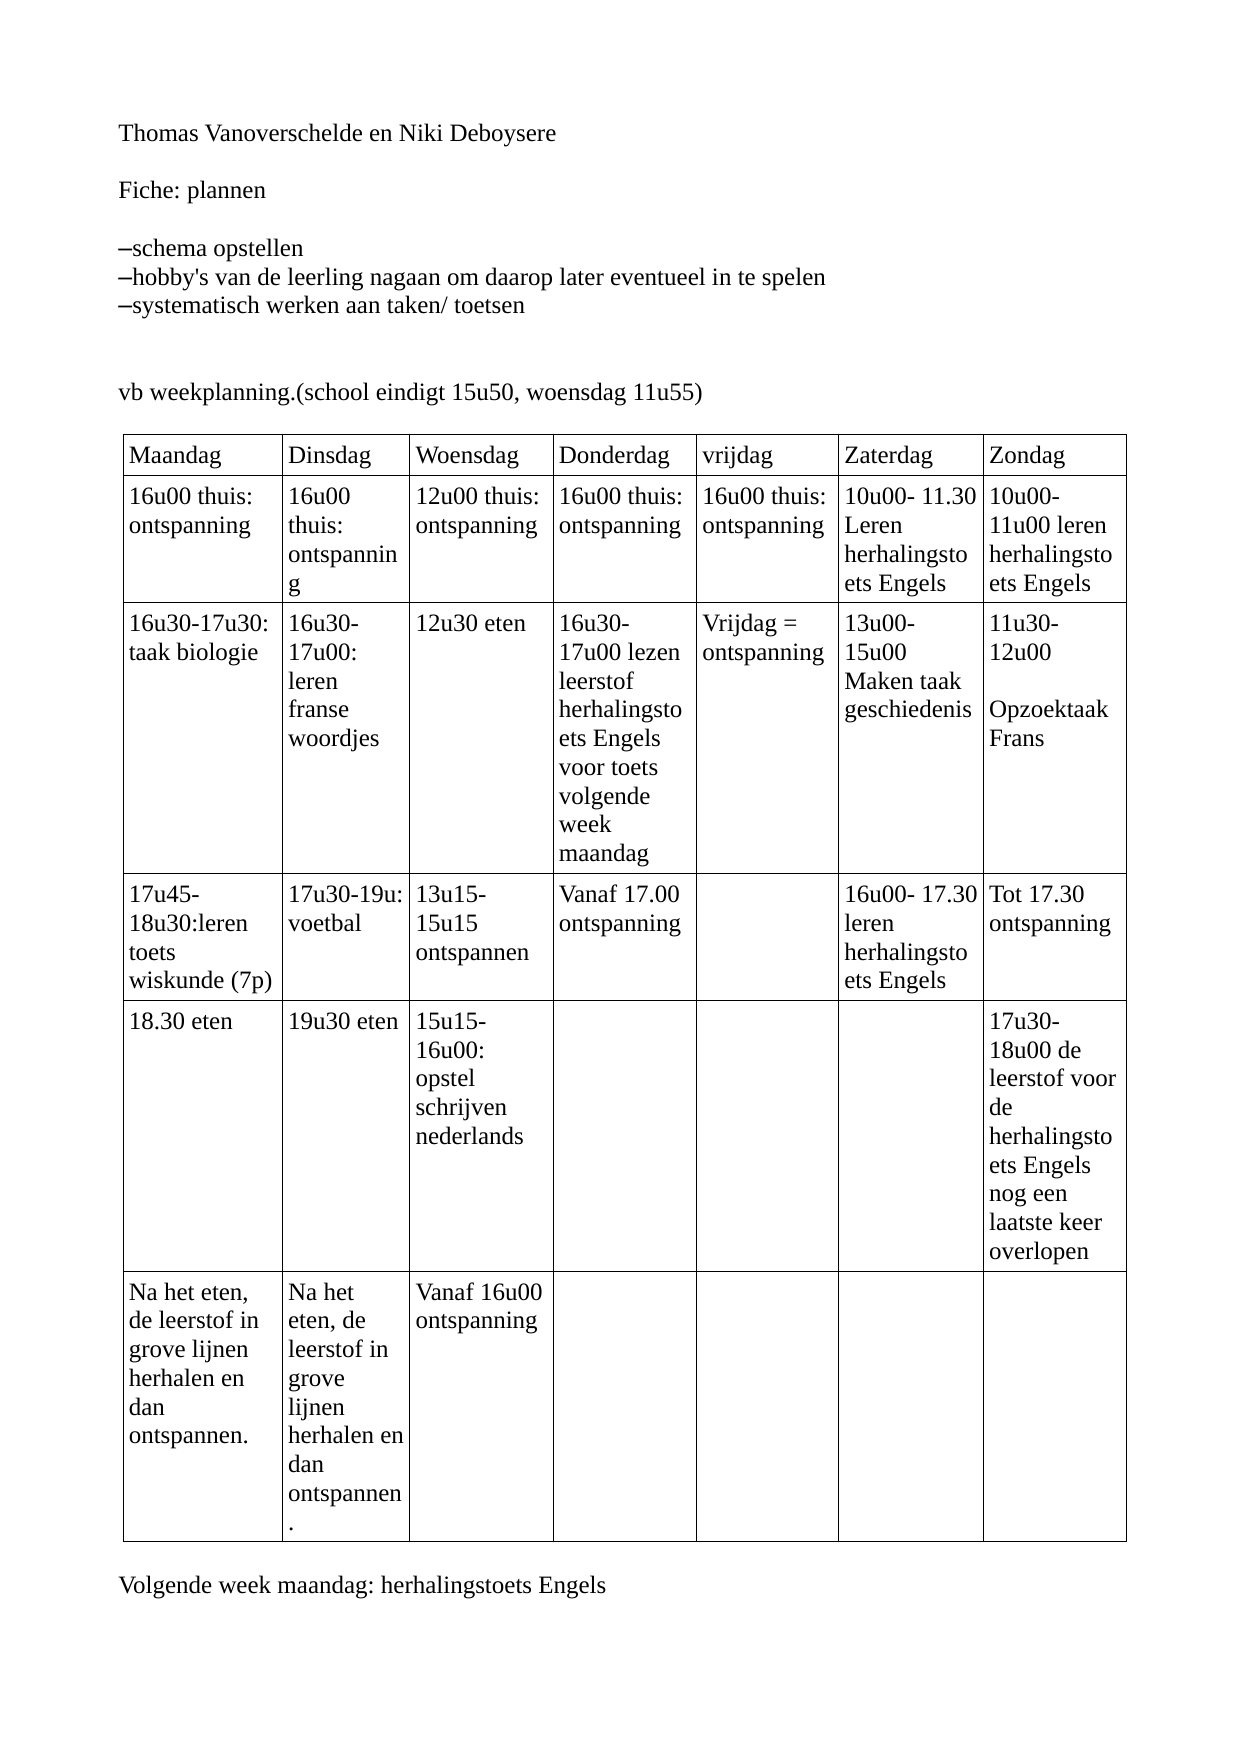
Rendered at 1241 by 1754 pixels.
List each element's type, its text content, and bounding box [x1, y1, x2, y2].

table_cell 16u00 thuis: ontspanning [697, 476, 838, 602]
table_cell 18.30 eten [124, 1001, 282, 1271]
text Fiche: plannen [118, 176, 1122, 204]
table_cell [554, 1272, 696, 1541]
list systematisch werken aan taken/ toetsen [118, 291, 1122, 319]
text Volgende week maandag: herhalingstoets Engels [118, 1571, 1122, 1599]
table_cell 16u00 thuis: ontspanning [283, 476, 409, 602]
table_cell Vanaf 16u00 ontspanning [410, 1272, 553, 1541]
list hobby's van de leerling nagaan om daarop later eventueel in te spelen [118, 262, 1122, 291]
list schema opstellen [118, 233, 1122, 262]
table_cell 16u00- 17.30 leren herhalingstoets Engels [839, 874, 983, 1000]
table_header Dinsdag [283, 435, 409, 475]
table_cell 13u15- 15u15 ontspannen [410, 874, 553, 1000]
table_cell [839, 1272, 983, 1541]
table_cell Na het eten, de leerstof in grove lijnen herhalen en dan ontspannen. [124, 1272, 282, 1541]
table_cell 12u00 thuis: ontspanning [410, 476, 553, 602]
table_cell Na het eten, de leerstof in grove lijnen herhalen en dan ontspannen. [283, 1272, 409, 1541]
table_cell 13u00- 15u00 Maken taak geschiedenis [839, 603, 983, 873]
table_header Zondag [984, 435, 1126, 475]
table_cell 11u30-12u00 Opzoektaak Frans [984, 603, 1126, 873]
table_cell 15u15-16u00: opstel schrijven nederlands [410, 1001, 553, 1271]
table_cell 17u30-19u: voetbal [283, 874, 409, 1000]
table_cell 16u30- 17u00 lezen leerstof herhalingstoets Engels voor toets volgende week maandag [554, 603, 696, 873]
text vb weekplanning.(school eindigt 15u50, woensdag 11u55) [118, 377, 1122, 406]
table_header Maandag [124, 435, 282, 475]
table_cell [984, 1272, 1126, 1541]
table_header Woensdag [410, 435, 553, 475]
table_cell 17u30- 18u00 de leerstof voor de herhalingstoets Engels nog een laatste keer overlopen [984, 1001, 1126, 1271]
table_cell Vanaf 17.00 ontspanning [554, 874, 696, 1000]
table_cell 12u30 eten [410, 603, 553, 873]
table_header Donderdag [554, 435, 696, 475]
table_cell 10u00-11u00 leren herhalingstoets Engels [984, 476, 1126, 602]
table_cell 16u00 thuis: ontspanning [124, 476, 282, 602]
table_cell [839, 1001, 983, 1271]
table_cell [697, 1272, 838, 1541]
text Thomas Vanoverschelde en Niki Deboysere [118, 118, 1122, 147]
table_cell [554, 1001, 696, 1271]
table_header Zaterdag [839, 435, 983, 475]
table_cell 16u30-17u00: leren franse woordjes [283, 603, 409, 873]
table_cell [697, 1001, 838, 1271]
table_cell Vrijdag = ontspanning [697, 603, 838, 873]
table_cell 10u00- 11.30 Leren herhalingstoets Engels [839, 476, 983, 602]
table_cell [697, 874, 838, 1000]
table_cell 17u45-18u30:leren toets wiskunde (7p) [124, 874, 282, 1000]
table_cell 19u30 eten [283, 1001, 409, 1271]
table_header vrijdag [697, 435, 838, 475]
table_cell 16u30-17u30: taak biologie [124, 603, 282, 873]
table_cell Tot 17.30 ontspanning [984, 874, 1126, 1000]
table_cell 16u00 thuis: ontspanning [554, 476, 696, 602]
